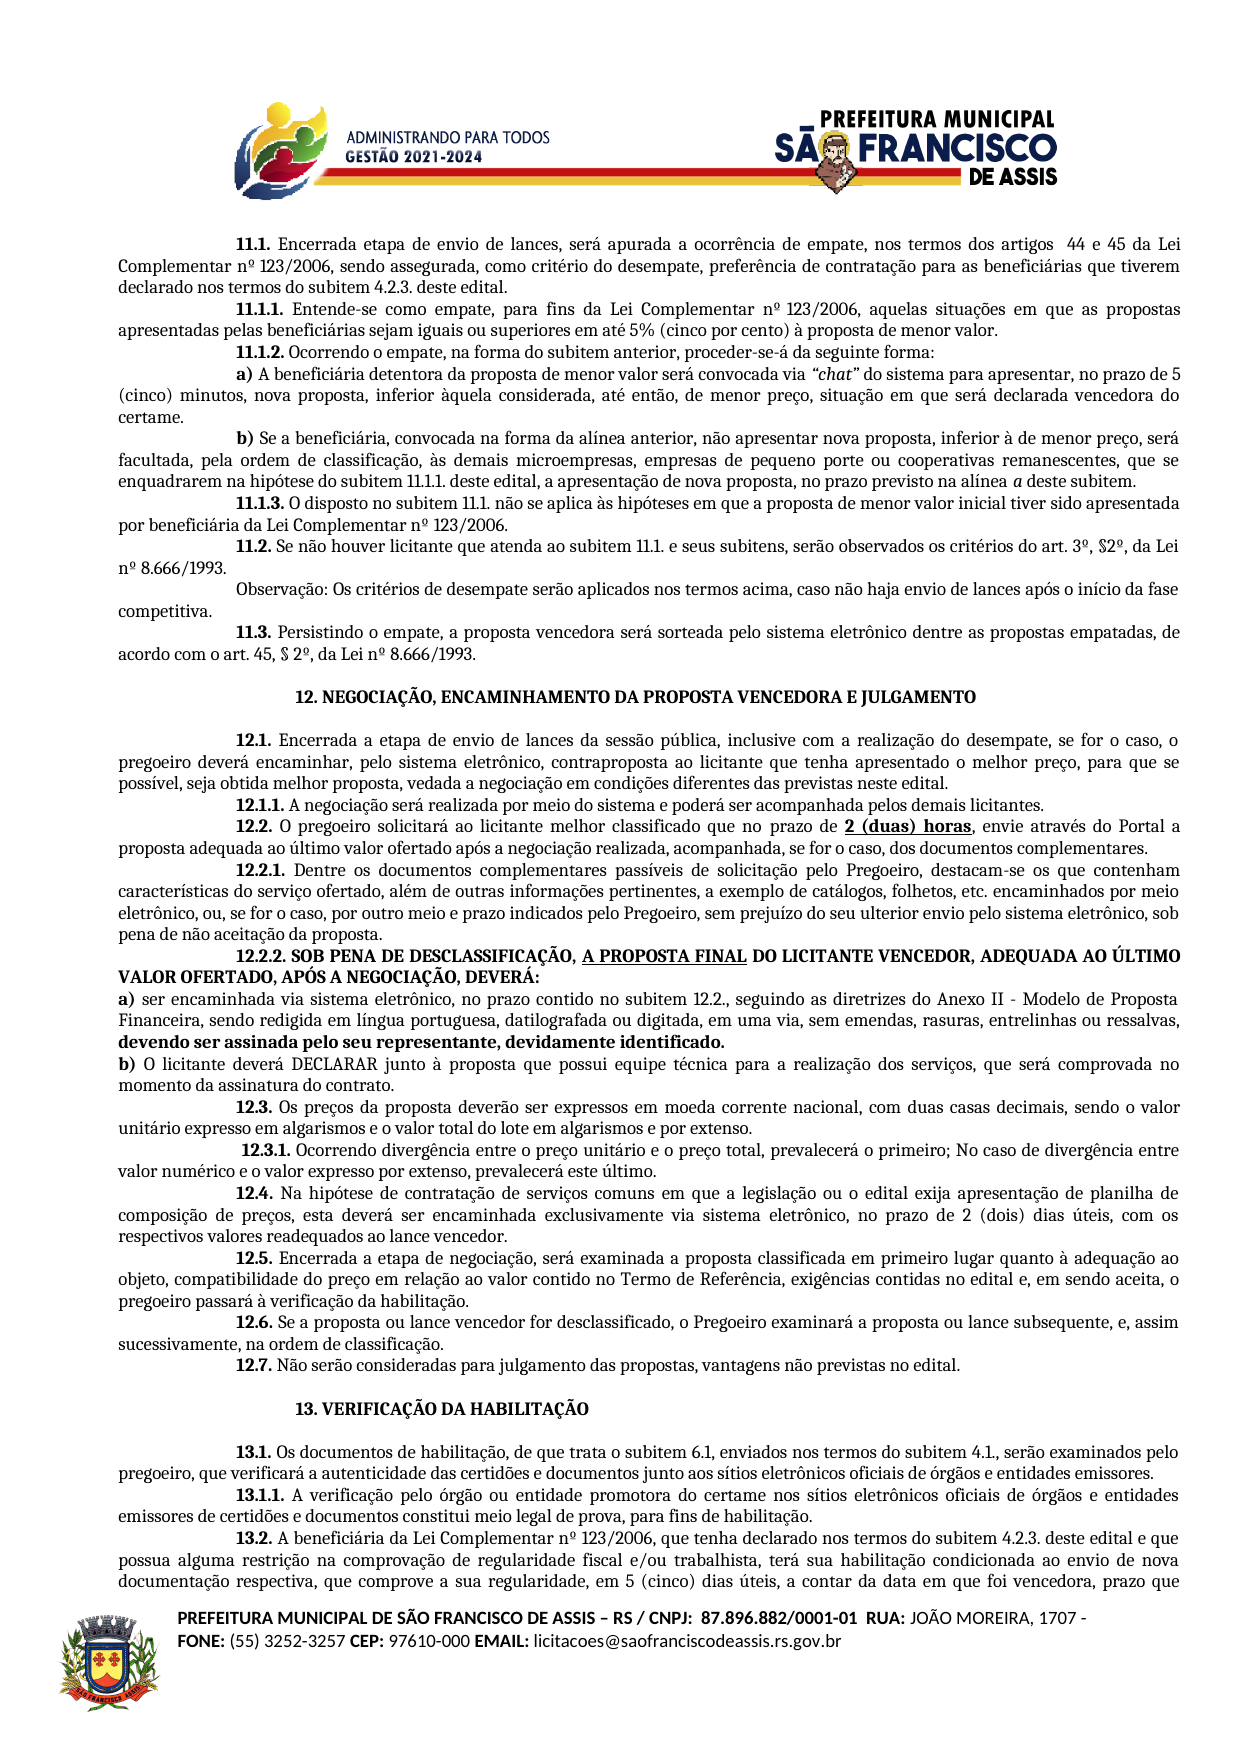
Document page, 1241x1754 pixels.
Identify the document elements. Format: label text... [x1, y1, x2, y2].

text 12.1. Encerrada a etapa de envio de lances da sessão pública, inclusive com a realização do desempate, se for o caso, o pregoeiro deverá encaminhar, pelo sistema eletrônico, contraproposta ao licitante que tenha apresentado o melhor preço, para que se possível, seja obtida melhor proposta, vedada a negociação em condições diferentes das previstas neste edital. [118, 730, 1181, 794]
text 11.2. Se não houver licitante que atenda ao subitem 11.1. e seus subitens, serão observados os critérios do art. 3º, §2º, da Lei nº 8.666/1993. [118, 536, 1181, 579]
text 11.1. Encerrada etapa de envio de lances, será apurada a ocorrência de empate, nos termos dos artigos 44 e 45 da Lei Complementar nº 123/2006, sendo assegurada, como critério do desempate, preferência de contratação para as beneficiárias que tiverem declarado nos termos do subitem 4.2.3. deste edital. [118, 234, 1181, 298]
text 11.3. Persistindo o empate, a proposta vencedora será sorteada pelo sistema eletrônico dentre as propostas empatadas, de acordo com o art. 45, § 2º, da Lei nº 8.666/1993. [118, 622, 1181, 665]
text 12.6. Se a proposta ou lance vencedor for desclassificado, o Pregoeiro examinará a proposta ou lance subsequente, e, assim sucessivamente, na ordem de classificação. [118, 1312, 1181, 1355]
text 12.3.1. Ocorrendo divergência entre o preço unitário e o preço total, prevalecerá o primeiro; No caso de divergência entre valor numérico e o valor expresso por extenso, prevalecerá este último. [118, 1139, 1181, 1182]
text 12.2.1. Dentre os documentos complementares passíveis de solicitação pelo Pregoeiro, destacam-se os que contenham características do serviço ofertado, além de outras informações pertinentes, a exemplo de catálogos, folhetos, etc. encaminhados por meio eletrônico, ou, se for o caso, por outro meio e prazo indicados pelo Pregoeiro, sem prejuízo do seu ulterior envio pelo sistema eletrônico, sob pena de não aceitação da proposta. [118, 859, 1181, 945]
text 13. VERIFICAÇÃO DA HABILITAÇÃO [118, 1398, 1181, 1420]
text 11.1.2. Ocorrendo o empate, na forma do subitem anterior, proceder-se-á da seguinte forma: [118, 342, 1181, 363]
text 12.2.2. SOB PENA DE DESCLASSIFICAÇÃO, A PROPOSTA FINAL DO LICITANTE VENCEDOR, ADEQUADA AO ÚLTIMO VALOR OFERTADO, APÓS A NEGOCIAÇÃO, DEVERÁ: [118, 945, 1181, 988]
text 12.4. Na hipótese de contratação de serviços comuns em que a legislação ou o edital exija apresentação de planilha de composição de preços, esta deverá ser encaminhada exclusivamente via sistema eletrônico, no prazo de 2 (dois) dias úteis, com os respectivos valores readequados ao lance vencedor. [118, 1182, 1181, 1247]
text a) A beneficiária detentora da proposta de menor valor será convocada via “chat” do sistema para apresentar, no prazo de 5 (cinco) minutos, nova proposta, inferior àquela considerada, até então, de menor preço, situação em que será declarada vencedora do certame. [118, 363, 1181, 428]
text a) ser encaminhada via sistema eletrônico, no prazo contido no subitem 12.2., seguindo as diretrizes do Anexo II - Modelo de Proposta Financeira, sendo redigida em língua portuguesa, datilografada ou digitada, em uma via, sem emendas, rasuras, entrelinhas ou ressalvas, devendo ser assinada pelo seu representante, devidamente identificado. [118, 988, 1181, 1053]
text 12.3. Os preços da proposta deverão ser expressos em moeda corrente nacional, com duas casas decimais, sendo o valor unitário expresso em algarismos e o valor total do lote em algarismos e por extenso. [118, 1096, 1181, 1139]
text 11.1.3. O disposto no subitem 11.1. não se aplica às hipóteses em que a proposta de menor valor inicial tiver sido apresentada por beneficiária da Lei Complementar nº 123/2006. [118, 492, 1181, 536]
text 12.2. O pregoeiro solicitará ao licitante melhor classificado que no prazo de 2 (duas) horas, envie através do Portal a proposta adequada ao último valor ofertado após a negociação realizada, acompanhada, se for o caso, dos documentos complementares. [118, 816, 1181, 859]
text b) O licitante deverá DECLARAR junto à proposta que possui equipe técnica para a realização dos serviços, que será comprovada no momento da assinatura do contrato. [118, 1053, 1181, 1096]
text 11.1.1. Entende-se como empate, para fins da Lei Complementar nº 123/2006, aquelas situações em que as propostas apresentadas pelas beneficiárias sejam iguais ou superiores em até 5% (cinco por cento) à proposta de menor valor. [118, 298, 1181, 342]
text 13.1. Os documentos de habilitação, de que trata o subitem 6.1, enviados nos termos do subitem 4.1., serão examinados pelo pregoeiro, que verificará a autenticidade das certidões e documentos junto aos sítios eletrônicos oficiais de órgãos e entidades emissores. [118, 1441, 1181, 1484]
text 13.2. A beneficiária da Lei Complementar nº 123/2006, que tenha declarado nos termos do subitem 4.2.3. deste edital e que possua alguma restrição na comprovação de regularidade fiscal e/ou trabalhista, terá sua habilitação condicionada ao envio de nova documentação respectiva, que comprove a sua regularidade, em 5 (cinco) dias úteis, a contar da data em que foi vencedora, prazo que [118, 1527, 1181, 1592]
text 12. NEGOCIAÇÃO, ENCAMINHAMENTO DA PROPOSTA VENCEDORA E JULGAMENTO [118, 687, 1181, 708]
text 13.1.1. A verificação pelo órgão ou entidade promotora do certame nos sítios eletrônicos oficiais de órgãos e entidades emissores de certidões e documentos constitui meio legal de prova, para fins de habilitação. [118, 1484, 1181, 1527]
text Observação: Os critérios de desempate serão aplicados nos termos acima, caso não haja envio de lances após o início da fase competitiva. [118, 579, 1181, 622]
text b) Se a beneficiária, convocada na forma da alínea anterior, não apresentar nova proposta, inferior à de menor preço, será facultada, pela ordem de classificação, às demais microempresas, empresas de pequeno porte ou cooperativas remanescentes, que se enquadrarem na hipótese do subitem 11.1.1. deste edital, a apresentação de nova proposta, no prazo previsto na alínea a deste subitem. [118, 428, 1181, 492]
text 12.7. Não serão consideradas para julgamento das propostas, vantagens não previstas no edital. [118, 1355, 1181, 1377]
text 12.1.1. A negociação será realizada por meio do sistema e poderá ser acompanhada pelos demais licitantes. [118, 794, 1181, 816]
text 12.5. Encerrada a etapa de negociação, será examinada a proposta classificada em primeiro lugar quanto à adequação ao objeto, compatibilidade do preço em relação ao valor contido no Termo de Referência, exigências contidas no edital e, em sendo aceita, o pregoeiro passará à verificação da habilitação. [118, 1247, 1181, 1312]
